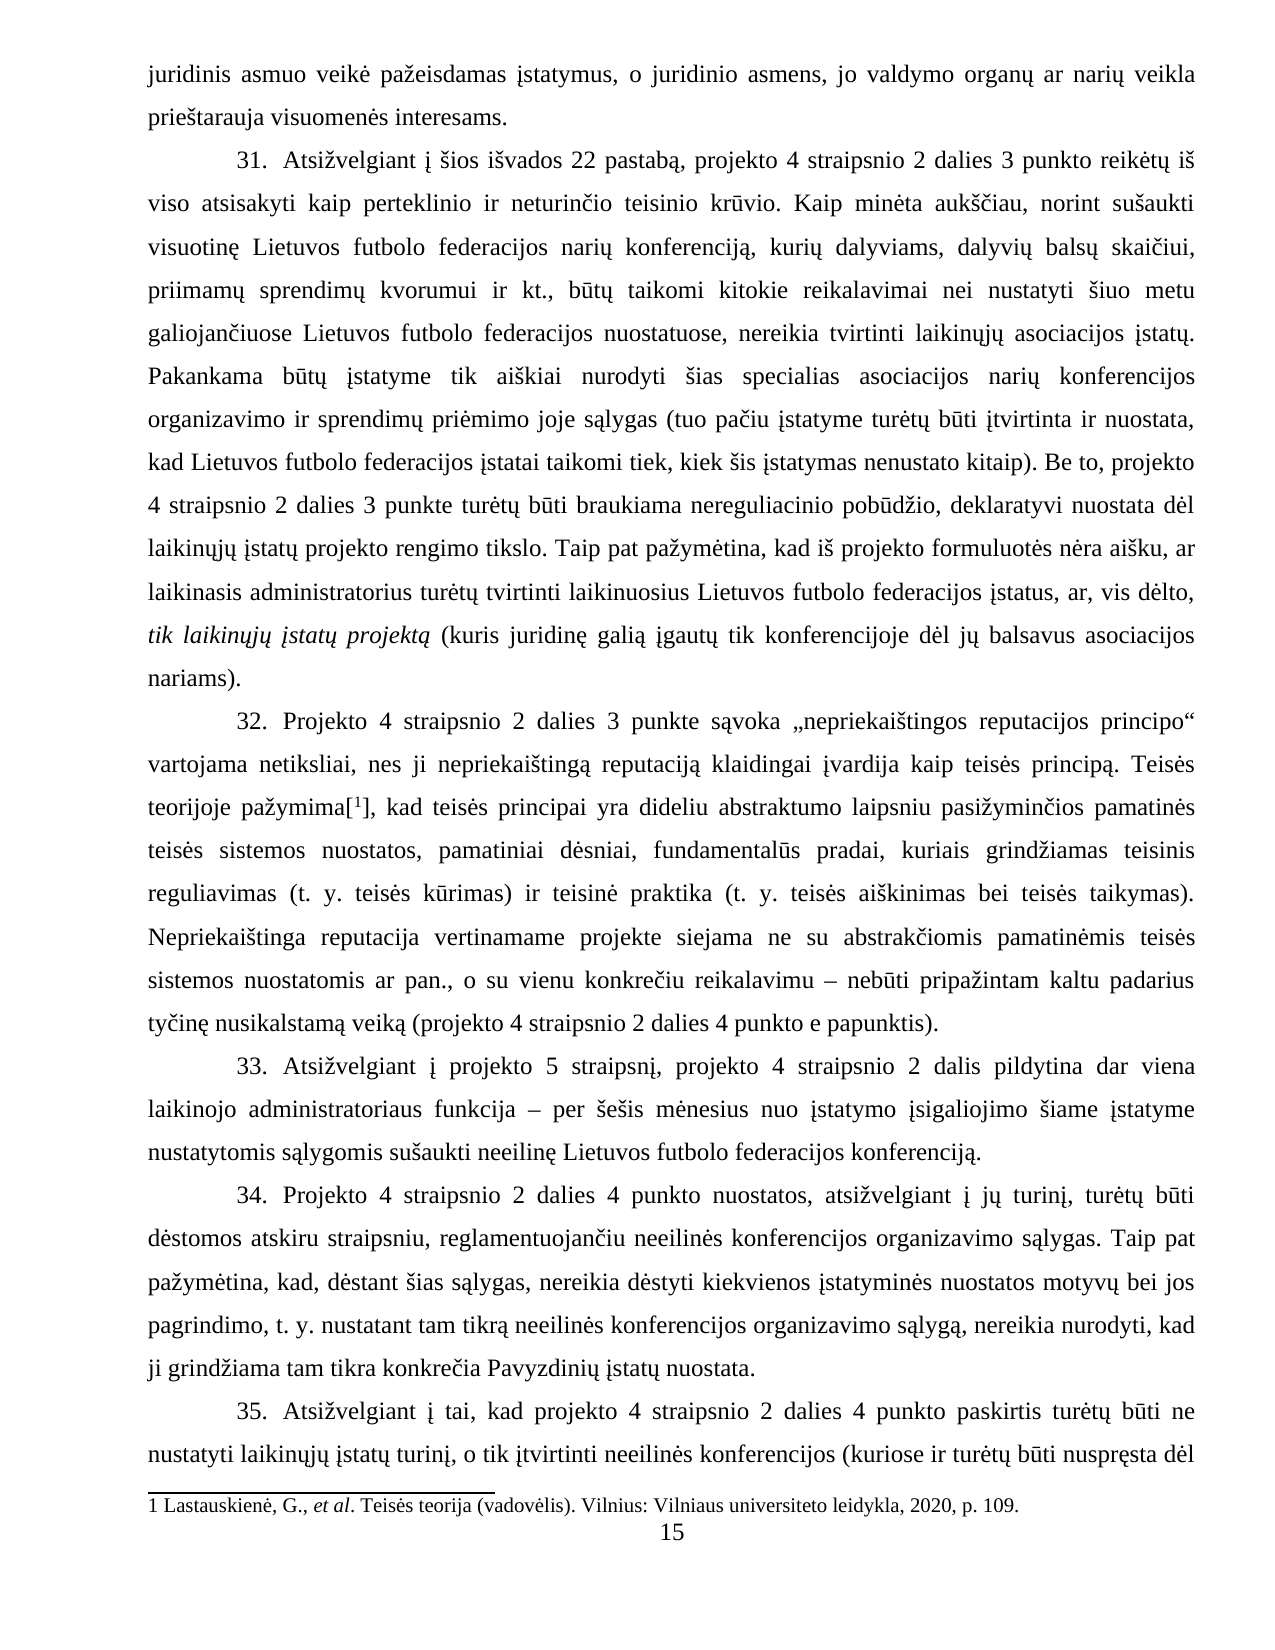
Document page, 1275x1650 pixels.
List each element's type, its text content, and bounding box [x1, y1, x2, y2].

list Atsižvelgiant į šios išvados 22 pastabą, projekto 4 straipsnio 2 dalies 3 punkto reikėtų iš viso atsisakyti kaip perteklinio ir neturinčio teisinio krūvio. Kaip minėta aukščiau, norint sušaukti visuotinę Lietuvos futbolo federacijos narių konferenciją, kurių dalyviams, dalyvių balsų skaičiui, priimamų sprendimų kvorumui ir kt., būtų taikomi kitokie reikalavimai nei nustatyti šiuo metu galiojančiuose Lietuvos futbolo federacijos nuostatuose, nereikia tvirtinti laikinųjų asociacijos įstatų. Pakankama būtų įstatyme tik aiškiai nurodyti šias specialias asociacijos narių konferencijos organizavimo ir sprendimų priėmimo joje sąlygas (tuo pačiu įstatyme turėtų būti įtvirtinta ir nuostata, kad Lietuvos futbolo federacijos įstatai taikomi tiek, kiek šis įstatymas nenustato kitaip). Be to, projekto 4 straipsnio 2 dalies 3 punkte turėtų būti braukiama nereguliacinio pobūdžio, deklaratyvi nuostata dėl laikinųjų įstatų projekto rengimo tikslo. Taip pat pažymėtina, kad iš projekto formuluotės nėra aišku, ar laikinasis administratorius turėtų tvirtinti laikinuosius Lietuvos futbolo federacijos įstatus, ar, vis dėlto, tik laikinųjų įstatų projektą (kuris juridinę galią įgautų tik konferencijoje dėl jų balsavus asociacijos nariams). [148, 145, 1196, 692]
list Lastauskienė, G., et al. Teisės teorija (vadovėlis). Vilnius: Vilniaus universiteto leidykla, 2020, p. 109. [148, 1493, 1196, 1517]
list Atsižvelgiant į tai, kad projekto 4 straipsnio 2 dalies 4 punkto paskirtis turėtų būti ne nustatyti laikinųjų įstatų turinį, o tik įtvirtinti neeilinės konferencijos (kuriose ir turėtų būti nuspręsta dėl [148, 1396, 1196, 1468]
list Projekto 4 straipsnio 2 dalies 4 punkto nuostatos, atsižvelgiant į jų turinį, turėtų būti dėstomos atskiru straipsniu, reglamentuojančiu neeilinės konferencijos organizavimo sąlygas. Taip pat pažymėtina, kad, dėstant šias sąlygas, nereikia dėstyti kiekvienos įstatyminės nuostatos motyvų bei jos pagrindimo, t. y. nustatant tam tikrą neeilinės konferencijos organizavimo sąlygą, nereikia nurodyti, kad ji grindžiama tam tikra konkrečia Pavyzdinių įstatų nuostata. [148, 1180, 1196, 1382]
text juridinis asmuo veikė pažeisdamas įstatymus, o juridinio asmens, jo valdymo organų ar narių veikla prieštarauja visuomenės interesams. [148, 59, 1196, 131]
list Projekto 4 straipsnio 2 dalies 3 punkte sąvoka „nepriekaištingos reputacijos principo“ vartojama netiksliai, nes ji nepriekaištingą reputaciją klaidingai įvardija kaip teisės principą. Teisės teorijoje pažymima[], kad teisės principai yra dideliu abstraktumo laipsniu pasižyminčios pamatinės teisės sistemos nuostatos, pamatiniai dėsniai, fundamentalūs pradai, kuriais grindžiamas teisinis reguliavimas (t. y. teisės kūrimas) ir teisinė praktika (t. y. teisės aiškinimas bei teisės taikymas). Nepriekaištinga reputacija vertinamame projekte siejama ne su abstrakčiomis pamatinėmis teisės sistemos nuostatomis ar pan., o su vienu konkrečiu reikalavimu – nebūti pripažintam kaltu padarius tyčinę nusikalstamą veiką (projekto 4 straipsnio 2 dalies 4 punkto e papunktis). [148, 706, 1196, 1037]
list Atsižvelgiant į projekto 5 straipsnį, projekto 4 straipsnio 2 dalis pildytina dar viena laikinojo administratoriaus funkcija – per šešis mėnesius nuo įstatymo įsigaliojimo šiame įstatyme nustatytomis sąlygomis sušaukti neeilinę Lietuvos futbolo federacijos konferenciją. [148, 1051, 1196, 1166]
